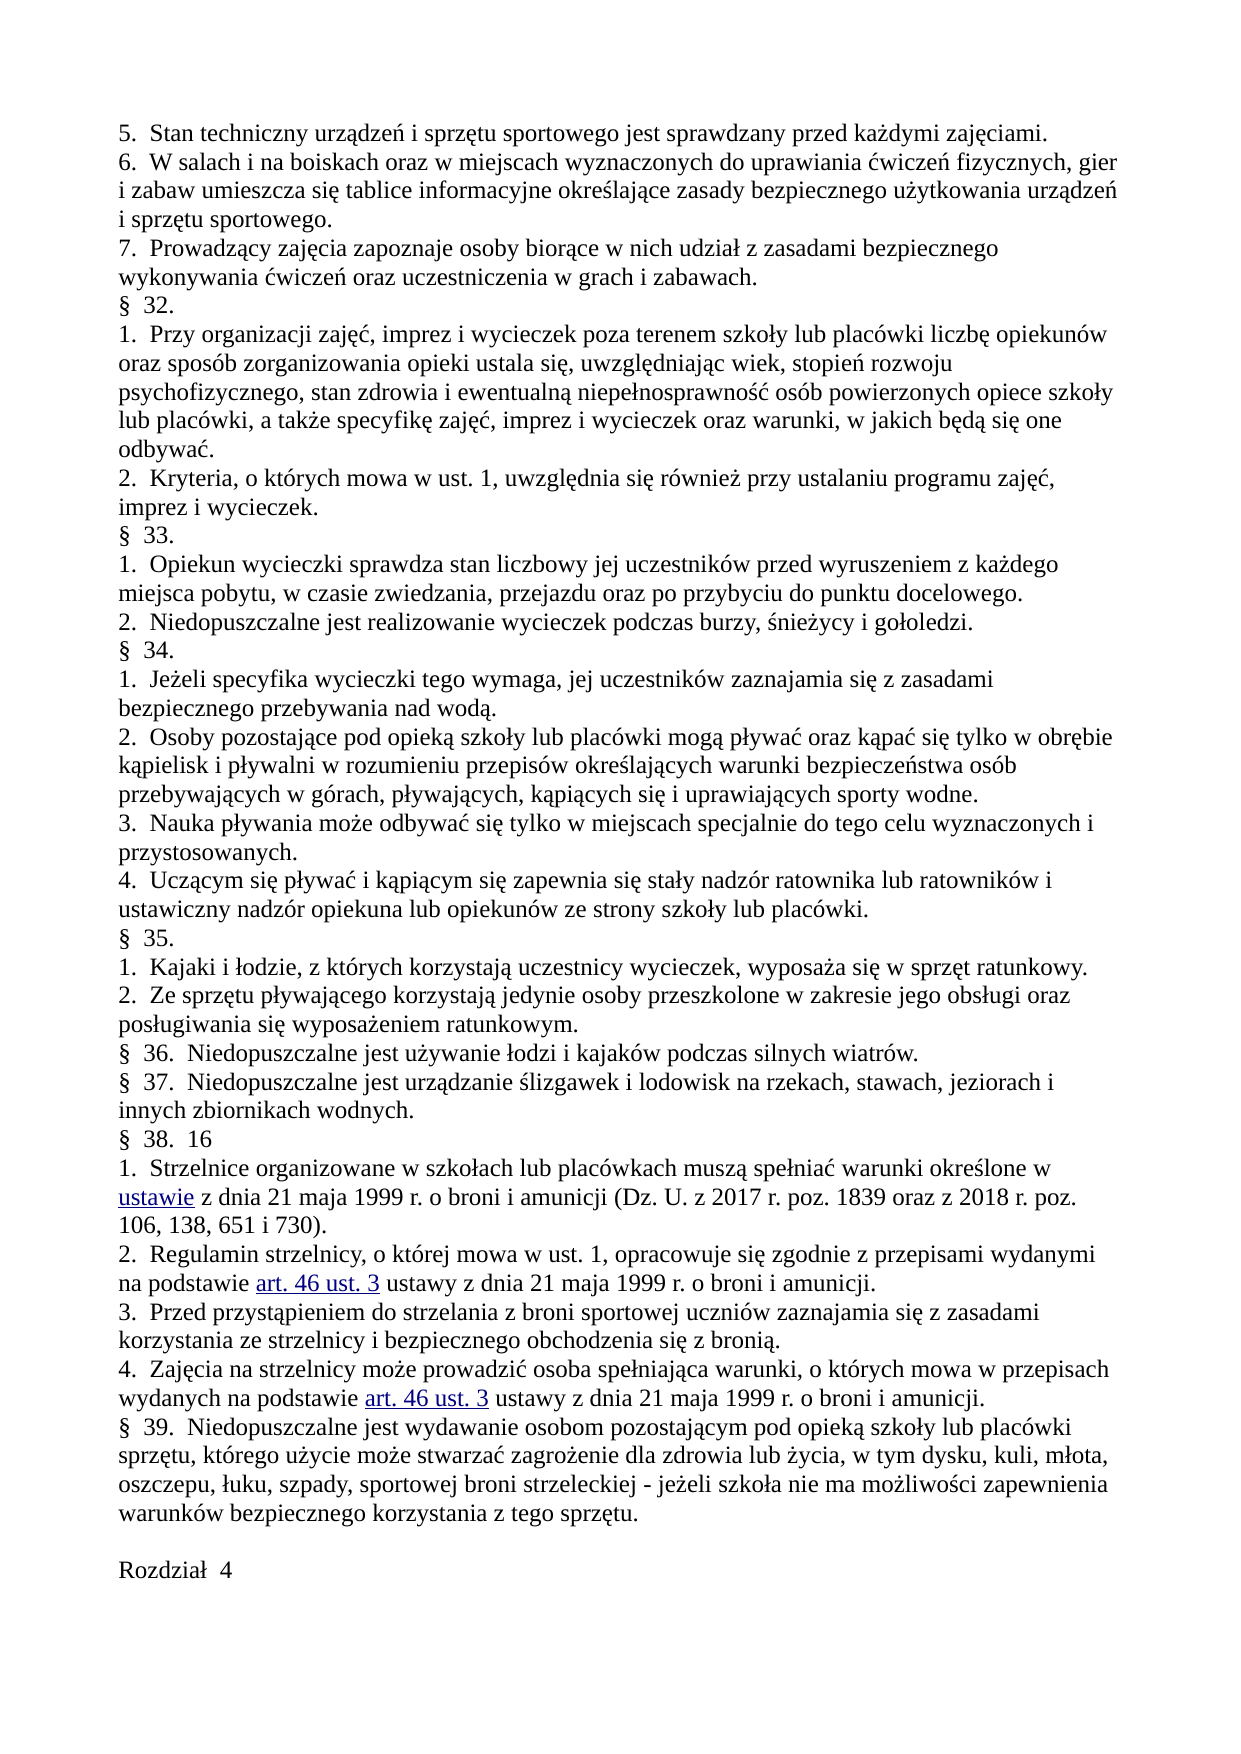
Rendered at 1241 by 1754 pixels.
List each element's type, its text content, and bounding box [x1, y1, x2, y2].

text 1. Jeżeli specyfika wycieczki tego wymaga, jej uczestników zaznajamia się z zasadami bezpiecznego przebywania nad wodą. [118, 664, 1122, 722]
text 5. Stan techniczny urządzeń i sprzętu sportowego jest sprawdzany przed każdymi zajęciami. [118, 118, 1122, 147]
text 1. Strzelnice organizowane w szkołach lub placówkach muszą spełniać warunki określone w ustawie z dnia 21 maja 1999 r. o broni i amunicji (Dz. U. z 2017 r. poz. 1839 oraz z 2018 r. poz. 106, 138, 651 i 730). [118, 1153, 1122, 1239]
text § 34. [118, 636, 1122, 664]
text § 39. Niedopuszczalne jest wydawanie osobom pozostającym pod opieką szkoły lub placówki sprzętu, którego użycie może stwarzać zagrożenie dla zdrowia lub życia, w tym dysku, kuli, młota, oszczepu, łuku, szpady, sportowej broni strzeleckiej - jeżeli szkoła nie ma możliwości zapewnienia warunków bezpiecznego korzystania z tego sprzętu. [118, 1412, 1122, 1527]
text 4. Uczącym się pływać i kąpiącym się zapewnia się stały nadzór ratownika lub ratowników i ustawiczny nadzór opiekuna lub opiekunów ze strony szkoły lub placówki. [118, 866, 1122, 923]
text § 38. 16 [118, 1124, 1122, 1153]
text 2. Ze sprzętu pływającego korzystają jedynie osoby przeszkolone w zakresie jego obsługi oraz posługiwania się wyposażeniem ratunkowym. [118, 981, 1122, 1038]
text 7. Prowadzący zajęcia zapoznaje osoby biorące w nich udział z zasadami bezpiecznego wykonywania ćwiczeń oraz uczestniczenia w grach i zabawach. [118, 233, 1122, 291]
text 2. Niedopuszczalne jest realizowanie wycieczek podczas burzy, śnieżycy i gołoledzi. [118, 607, 1122, 636]
text Rozdział 4 [118, 1556, 1122, 1584]
text 2. Kryteria, o których mowa w ust. 1, uwzględnia się również przy ustalaniu programu zajęć, imprez i wycieczek. [118, 463, 1122, 521]
text § 33. [118, 521, 1122, 549]
text 4. Zajęcia na strzelnicy może prowadzić osoba spełniająca warunki, o których mowa w przepisach wydanych na podstawie art. 46 ust. 3 ustawy z dnia 21 maja 1999 r. o broni i amunicji. [118, 1354, 1122, 1412]
text 3. Nauka pływania może odbywać się tylko w miejscach specjalnie do tego celu wyznaczonych i przystosowanych. [118, 808, 1122, 866]
text 2. Regulamin strzelnicy, o której mowa w ust. 1, opracowuje się zgodnie z przepisami wydanymi na podstawie art. 46 ust. 3 ustawy z dnia 21 maja 1999 r. o broni i amunicji. [118, 1239, 1122, 1297]
text 1. Przy organizacji zajęć, imprez i wycieczek poza terenem szkoły lub placówki liczbę opiekunów oraz sposób zorganizowania opieki ustala się, uwzględniając wiek, stopień rozwoju psychofizycznego, stan zdrowia i ewentualną niepełnosprawność osób powierzonych opiece szkoły lub placówki, a także specyfikę zajęć, imprez i wycieczek oraz warunki, w jakich będą się one odbywać. [118, 319, 1122, 463]
text § 37. Niedopuszczalne jest urządzanie ślizgawek i lodowisk na rzekach, stawach, jeziorach i innych zbiornikach wodnych. [118, 1067, 1122, 1124]
text 1. Kajaki i łodzie, z których korzystają uczestnicy wycieczek, wyposaża się w sprzęt ratunkowy. [118, 952, 1122, 981]
text 6. W salach i na boiskach oraz w miejscach wyznaczonych do uprawiania ćwiczeń fizycznych, gier i zabaw umieszcza się tablice informacyjne określające zasady bezpiecznego użytkowania urządzeń i sprzętu sportowego. [118, 147, 1122, 233]
text § 36. Niedopuszczalne jest używanie łodzi i kajaków podczas silnych wiatrów. [118, 1038, 1122, 1067]
text § 32. [118, 291, 1122, 319]
text 1. Opiekun wycieczki sprawdza stan liczbowy jej uczestników przed wyruszeniem z każdego miejsca pobytu, w czasie zwiedzania, przejazdu oraz po przybyciu do punktu docelowego. [118, 549, 1122, 607]
text § 35. [118, 923, 1122, 952]
text 3. Przed przystąpieniem do strzelania z broni sportowej uczniów zaznajamia się z zasadami korzystania ze strzelnicy i bezpiecznego obchodzenia się z bronią. [118, 1297, 1122, 1354]
text 2. Osoby pozostające pod opieką szkoły lub placówki mogą pływać oraz kąpać się tylko w obrębie kąpielisk i pływalni w rozumieniu przepisów określających warunki bezpieczeństwa osób przebywających w górach, pływających, kąpiących się i uprawiających sporty wodne. [118, 722, 1122, 808]
